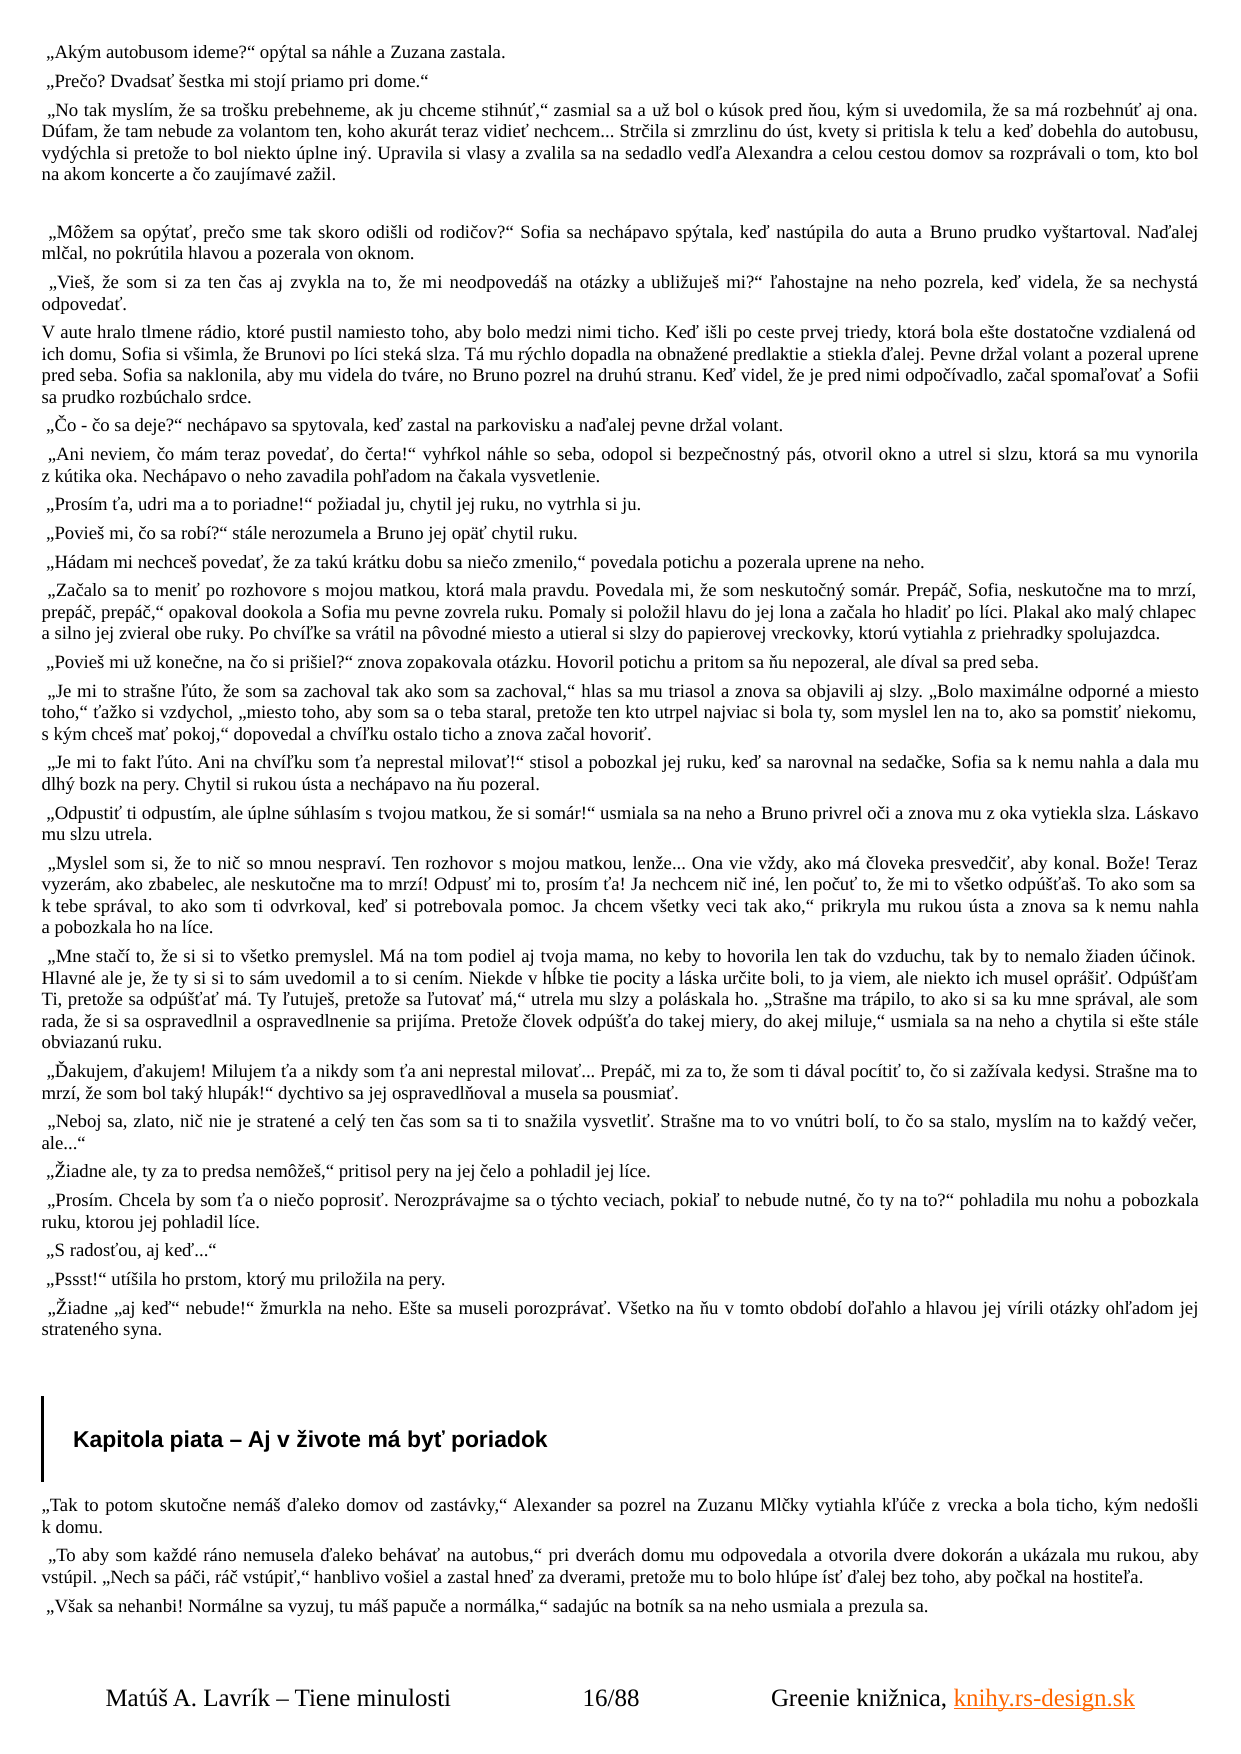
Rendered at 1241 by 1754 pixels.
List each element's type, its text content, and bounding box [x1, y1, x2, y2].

text „Neboj sa, zlato, nič nie je stratené a celý ten čas som sa ti to snažila vysvetliť. Strašne ma to vo vnútri bolí, to čo sa stalo, myslím na to každý večer, ale...“ [41, 1110, 1199, 1153]
text „Akým autobusom ideme?“ opýtal sa náhle a Zuzana zastala. [41, 41, 1199, 63]
text „Mne stačí to, že si si to všetko premyslel. Má na tom podiel aj tvoja mama, no keby to hovorila len tak do vzduchu, tak by to nemalo žiaden účinok. Hlavné ale je, že ty si si to sám uvedomil a to si cením. Niekde v hĺbke tie pocity a láska určite boli, to ja viem, ale niekto ich musel oprášiť. Odpúšťam Ti, pretože sa odpúšťať má. Ty ľutuješ, pretože sa ľutovať má,“ utrela mu slzy a poláskala ho. „Strašne ma trápilo, to ako si sa ku mne správal, ale som rada, že si sa ospravedlnil a ospravedlnenie sa prijíma. Pretože človek odpúšťa do takej miery, do akej miluje,“ usmiala sa na neho a chytila si ešte stále obviazanú ruku. [41, 945, 1199, 1053]
text „Odpustiť ti odpustím, ale úplne súhlasím s tvojou matkou, že si somár!“ usmiala sa na neho a Bruno privrel oči a znova mu z oka vytiekla slza. Láskavo mu slzu utrela. [41, 802, 1199, 845]
text „Prečo? Dvadsať šestka mi stojí priamo pri dome.“ [41, 70, 1199, 92]
text „Však sa nehanbi! Normálne sa vyzuj, tu máš papuče a normálka,“ sadajúc na botník sa na neho usmiala a prezula sa. [41, 1594, 1199, 1616]
text „S radosťou, aj keď...“ [41, 1239, 1199, 1261]
text „Hádam mi nechceš povedať, že za takú krátku dobu sa niečo zmenilo,“ povedala potichu a pozerala uprene na neho. [41, 551, 1199, 572]
text „Je mi to strašne ľúto, že som sa zachoval tak ako som sa zachoval,“ hlas sa mu triasol a znova sa objavili aj slzy. „Bolo maximálne odporné a miesto toho,“ ťažko si vzdychol, „miesto toho, aby som sa o teba staral, pretože ten kto utrpel najviac si bola ty, som myslel len na to, ako sa pomstiť niekomu, s kým chceš mať pokoj,“ dopovedal a chvíľku ostalo ticho a znova začal hovoriť. [41, 679, 1199, 744]
text „Vieš, že som si za ten čas aj zvykla na to, že mi neodpovedáš na otázky a ubližuješ mi?“ ľahostajne na neho pozrela, keď videla, že sa nechystá odpovedať. [41, 271, 1199, 314]
text „Ďakujem, ďakujem! Milujem ťa a nikdy som ťa ani neprestal milovať... Prepáč, mi za to, že som ti dával pocítiť to, čo si zažívala kedysi. Strašne ma to mrzí, že som bol taký hlupák!“ dychtivo sa jej ospravedlňoval a musela sa pousmiať. [41, 1060, 1199, 1103]
text „Povieš mi, čo sa robí?“ stále nerozumela a Bruno jej opäť chytil ruku. [41, 522, 1199, 543]
text „Žiadne ale, ty za to predsa nemôžeš,“ pritisol pery na jej čelo a pohladil jej líce. [41, 1160, 1199, 1182]
text „Myslel som si, že to nič so mnou nespraví. Ten rozhovor s mojou matkou, lenže... Ona vie vždy, ako má človeka presvedčiť, aby konal. Bože! Teraz vyzerám, ako zbabelec, ale neskutočne ma to mrzí! Odpusť mi to, prosím ťa! Ja nechcem nič iné, len počuť to, že mi to všetko odpúšťaš. To ako som sa k tebe správal, to ako som ti odvrkoval, keď si potrebovala pomoc. Ja chcem všetky veci tak ako,“ prikryla mu rukou ústa a znova sa k nemu nahla a pobozkala ho na líce. [41, 852, 1199, 938]
text „Čo - čo sa deje?“ nechápavo sa spytovala, keď zastal na parkovisku a naďalej pevne držal volant. [41, 414, 1199, 436]
text V aute hralo tlmene rádio, ktoré pustil namiesto toho, aby bolo medzi nimi ticho. Keď išli po ceste prvej triedy, ktorá bola ešte dostatočne vzdialená od ich domu, Sofia si všimla, že Brunovi po líci steká slza. Tá mu rýchlo dopadla na obnažené predlaktie a stiekla ďalej. Pevne držal volant a pozeral uprene pred seba. Sofia sa naklonila, aby mu videla do tváre, no Bruno pozrel na druhú stranu. Keď videl, že je pred nimi odpočívadlo, začal spomaľovať a Sofii sa prudko rozbúchalo srdce. [41, 321, 1199, 407]
text „Tak to potom skutočne nemáš ďaleko domov od zastávky,“ Alexander sa pozrel na Zuzanu Mlčky vytiahla kľúče z vrecka a bola ticho, kým nedošli k domu. [41, 1494, 1199, 1537]
subtitle Kapitola piata – Aj v živote má byť poriadok [44, 1396, 1199, 1482]
text „Začalo sa to meniť po rozhovore s mojou matkou, ktorá mala pravdu. Povedala mi, že som neskutočný somár. Prepáč, Sofia, neskutočne ma to mrzí, prepáč, prepáč,“ opakoval dookola a Sofia mu pevne zovrela ruku. Pomaly si položil hlavu do jej lona a začala ho hladiť po líci. Plakal ako malý chlapec a silno jej zvieral obe ruky. Po chvíľke sa vrátil na pôvodné miesto a utieral si slzy do papierovej vreckovky, ktorú vytiahla z priehradky spolujazdca. [41, 579, 1199, 644]
text „Pssst!“ utíšila ho prstom, ktorý mu priložila na pery. [41, 1268, 1199, 1289]
text „No tak myslím, že sa trošku prebehneme, ak ju chceme stihnúť,“ zasmial sa a už bol o kúsok pred ňou, kým si uvedomila, že sa má rozbehnúť aj ona. Dúfam, že tam nebude za volantom ten, koho akurát teraz vidieť nechcem... Strčila si zmrzlinu do úst, kvety si pritisla k telu a keď dobehla do autobusu, vydýchla si pretože to bol niekto úplne iný. Upravila si vlasy a zvalila sa na sedadlo vedľa Alexandra a celou cestou domov sa rozprávali o tom, kto bol na akom koncerte a čo zaujímavé zažil. [41, 99, 1199, 185]
text „Prosím. Chcela by som ťa o niečo poprosiť. Nerozprávajme sa o týchto veciach, pokiaľ to nebude nutné, čo ty na to?“ pohladila mu nohu a pobozkala ruku, ktorou jej pohladil líce. [41, 1189, 1199, 1232]
text „To aby som každé ráno nemusela ďaleko behávať na autobus,“ pri dverách domu mu odpovedala a otvorila dvere dokorán a ukázala mu rukou, aby vstúpil. „Nech sa páči, ráč vstúpiť,“ hanblivo vošiel a zastal hneď za dverami, pretože mu to bolo hlúpe ísť ďalej bez toho, aby počkal na hostiteľa. [41, 1544, 1199, 1587]
text „Ani neviem, čo mám teraz povedať, do čerta!“ vyhŕkol náhle so seba, odopol si bezpečnostný pás, otvoril okno a utrel si slzu, ktorá sa mu vynorila z kútika oka. Nechápavo o neho zavadila pohľadom na čakala vysvetlenie. [41, 443, 1199, 486]
text „Je mi to fakt ľúto. Ani na chvíľku som ťa neprestal milovať!“ stisol a pobozkal jej ruku, keď sa narovnal na sedačke, Sofia sa k nemu nahla a dala mu dlhý bozk na pery. Chytil si rukou ústa a nechápavo na ňu pozeral. [41, 751, 1199, 794]
text „Prosím ťa, udri ma a to poriadne!“ požiadal ju, chytil jej ruku, no vytrhla si ju. [41, 493, 1199, 515]
text „Môžem sa opýtať, prečo sme tak skoro odišli od rodičov?“ Sofia sa nechápavo spýtala, keď nastúpila do auta a Bruno prudko vyštartoval. Naďalej mlčal, no pokrútila hlavou a pozerala von oknom. [41, 221, 1199, 264]
text „Povieš mi už konečne, na čo si prišiel?“ znova zopakovala otázku. Hovoril potichu a pritom sa ňu nepozeral, ale díval sa pred seba. [41, 651, 1199, 672]
text „Žiadne „aj keď“ nebude!“ žmurkla na neho. Ešte sa museli porozprávať. Všetko na ňu v tomto období doľahlo a hlavou jej vírili otázky ohľadom jej strateného syna. [41, 1297, 1199, 1340]
